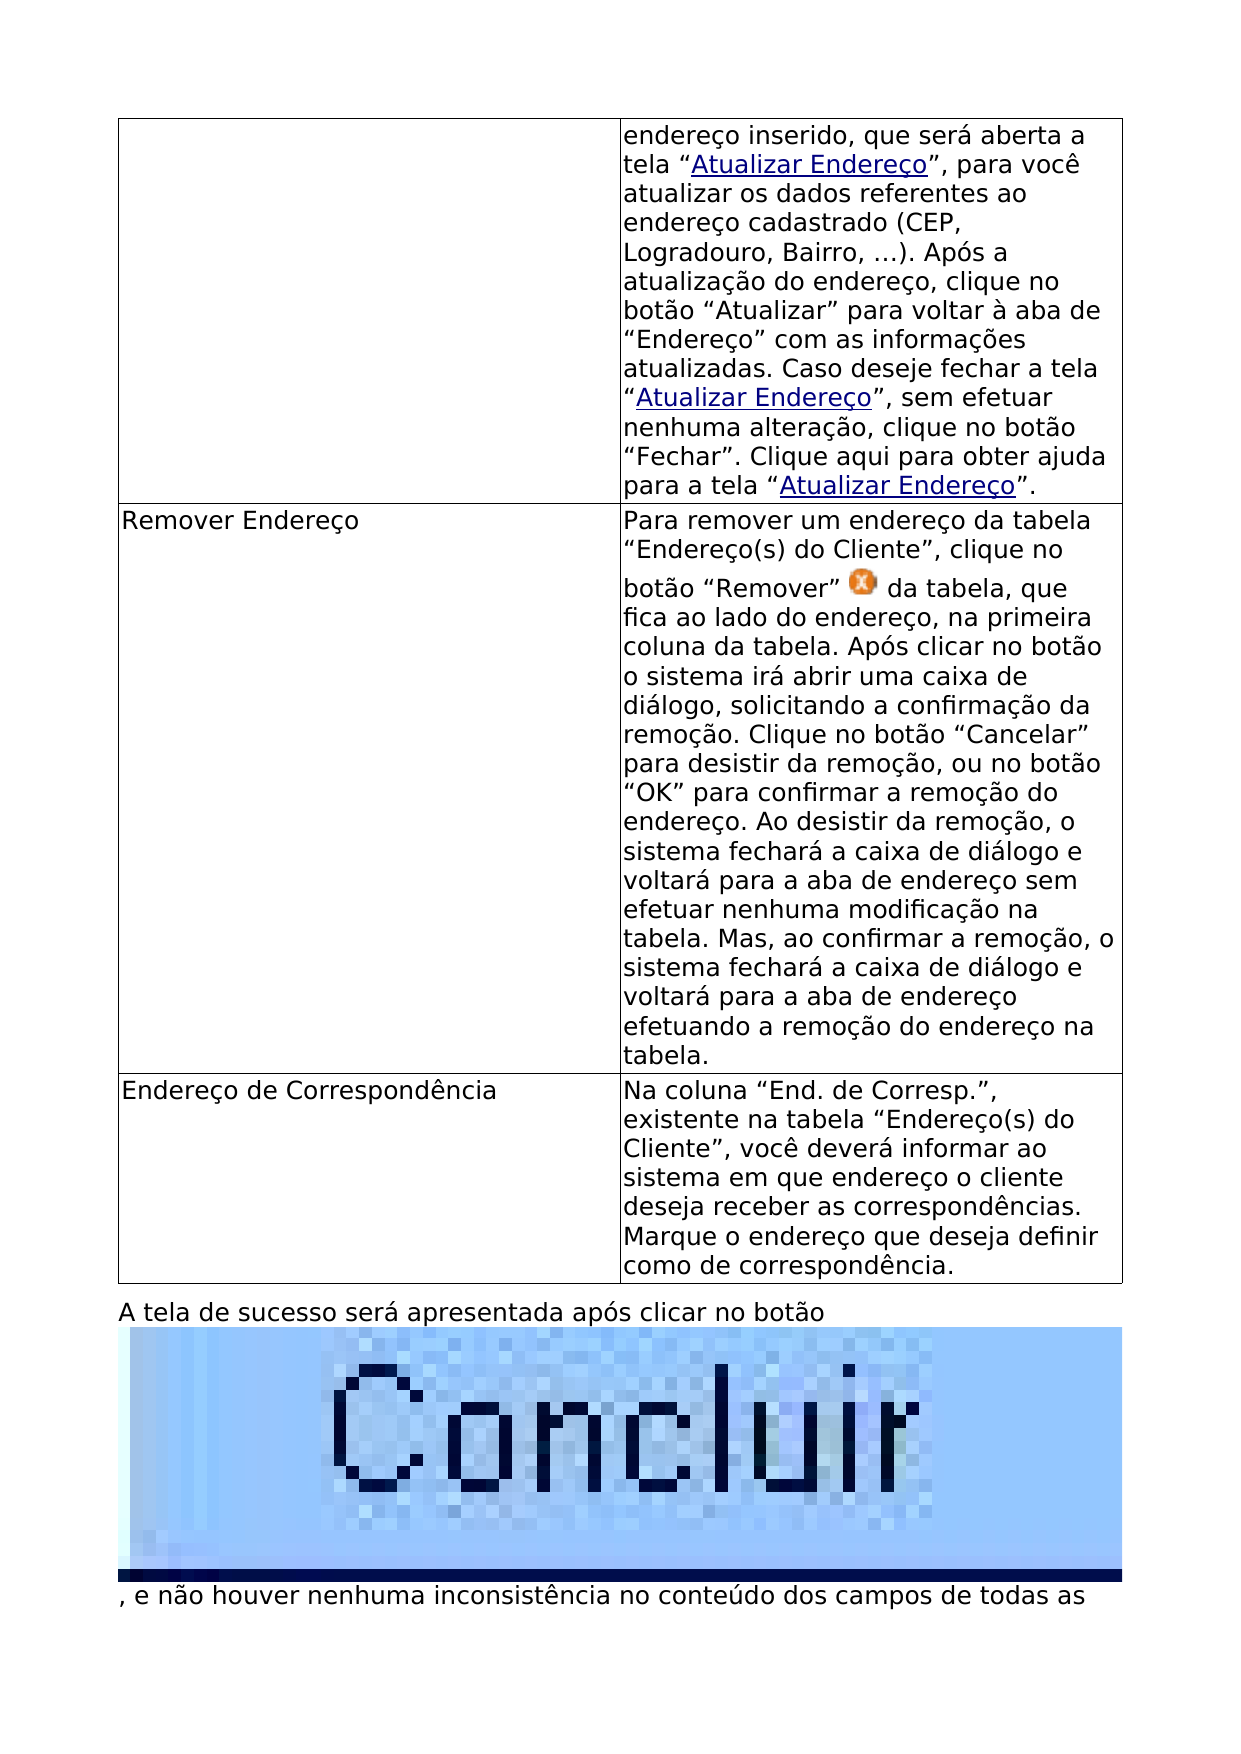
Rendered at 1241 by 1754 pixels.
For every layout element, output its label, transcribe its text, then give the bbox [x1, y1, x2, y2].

table_cell Remover Endereço [119, 504, 620, 1073]
text , e não houver nenhuma inconsistência no conteúdo dos campos de todas as [118, 1582, 1122, 1610]
picture [118, 1327, 1123, 1582]
table_cell Endereço de Correspondência [119, 1074, 620, 1283]
picture [849, 564, 879, 598]
table_cell endereço inserido, que será aberta a tela “Atualizar Endereço”, para você atualizar os dados referentes ao endereço cadastrado (CEP, Logradouro, Bairro, …). Após a atualização do endereço, clique no botão “Atualizar” para voltar à aba de “Endereço” com as informações atualizadas. Caso deseje fechar a tela “Atualizar Endereço”, sem efetuar nenhuma alteração, clique no botão “Fechar”. Clique aqui para obter ajuda para a tela “Atualizar Endereço”. [621, 119, 1122, 503]
table_cell Para remover um endereço da tabela “Endereço(s) do Cliente”, clique no botão “Remover” da tabela, que fica ao lado do endereço, na primeira coluna da tabela. Após clicar no botão o sistema irá abrir uma caixa de diálogo, solicitando a confirmação da remoção. Clique no botão “Cancelar” para desistir da remoção, ou no botão “OK” para confirmar a remoção do endereço. Ao desistir da remoção, o sistema fechará a caixa de diálogo e voltará para a aba de endereço sem efetuar nenhuma modificação na tabela. Mas, ao confirmar a remoção, o sistema fechará a caixa de diálogo e voltará para a aba de endereço efetuando a remoção do endereço na tabela. [621, 504, 1122, 1073]
table_cell Na coluna “End. de Corresp.”, existente na tabela “Endereço(s) do Cliente”, você deverá informar ao sistema em que endereço o cliente deseja receber as correspondências. Marque o endereço que deseja definir como de correspondência. [621, 1074, 1122, 1283]
text A tela de sucesso será apresentada após clicar no botão [118, 1298, 1122, 1327]
table_cell [119, 119, 620, 503]
